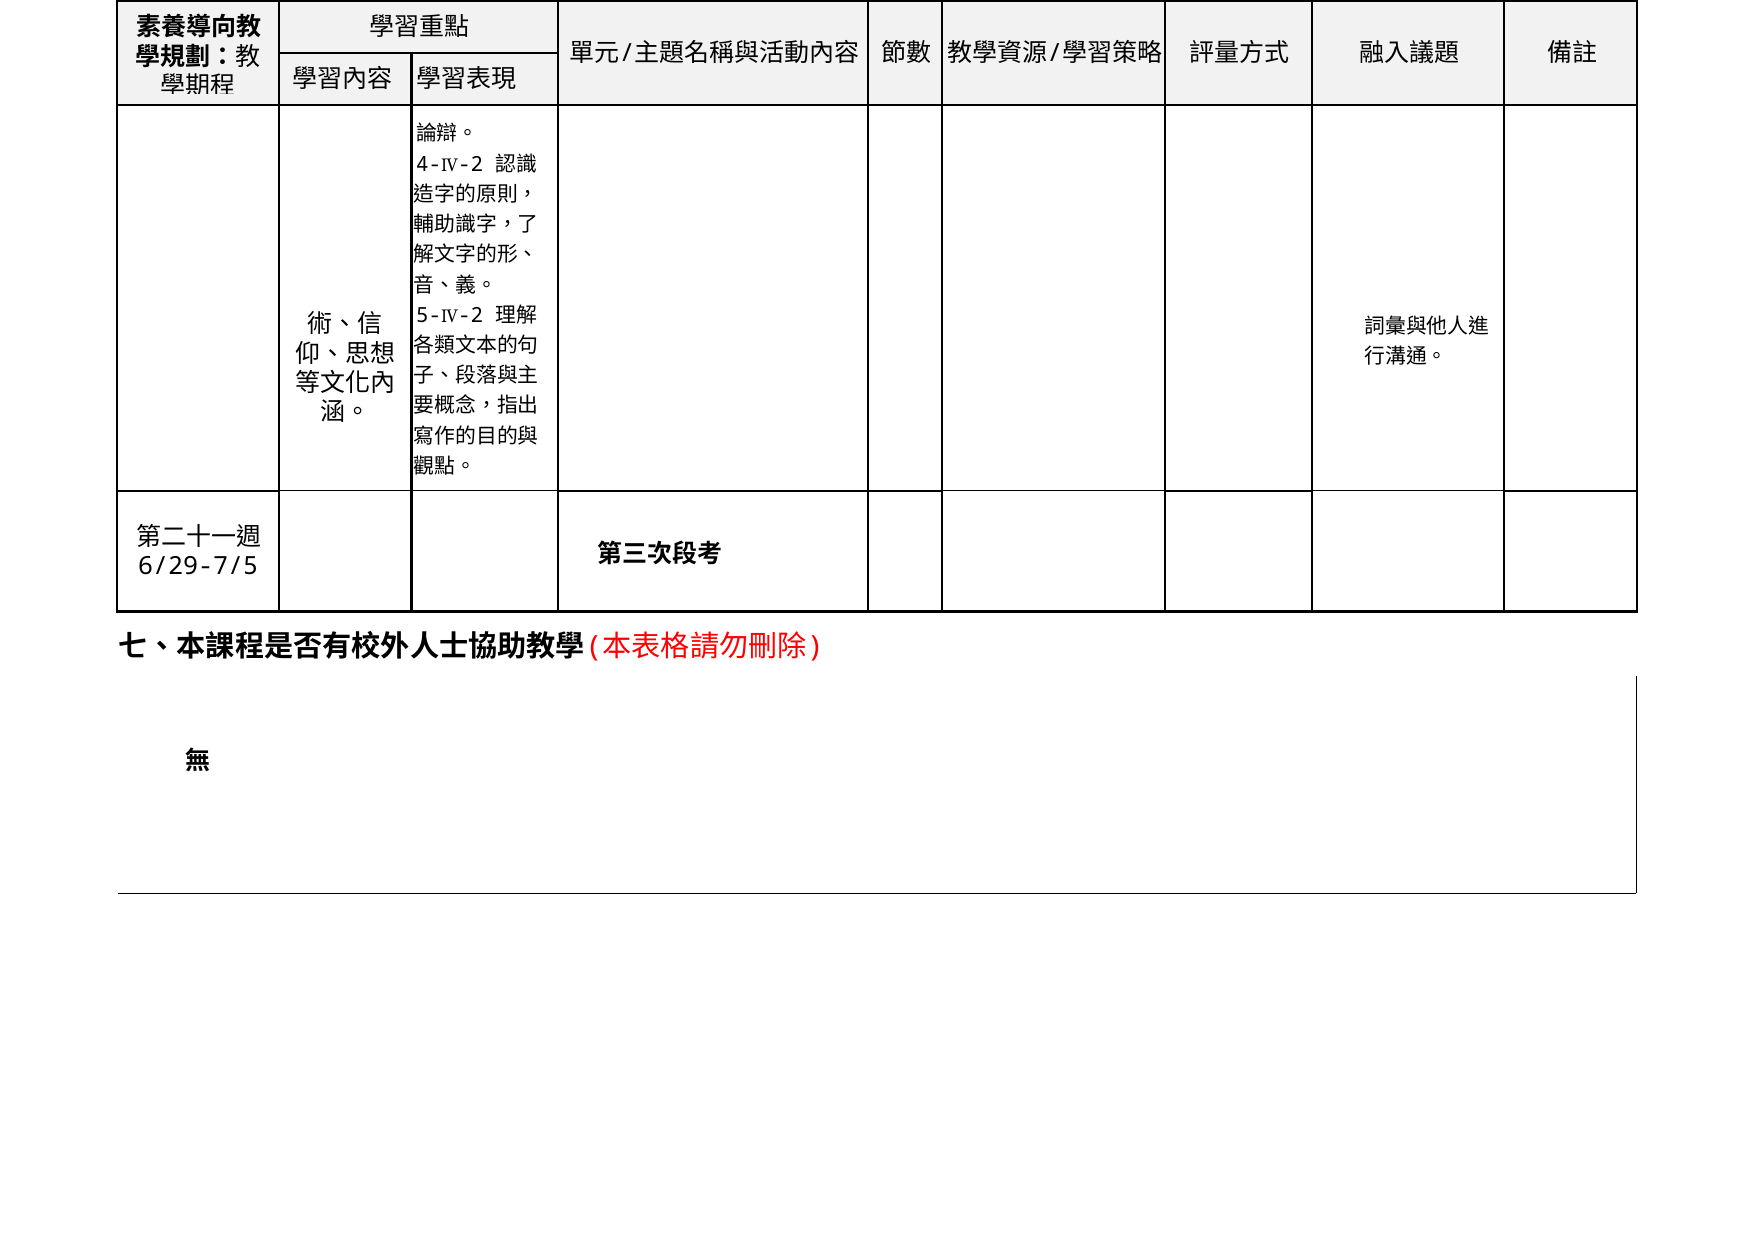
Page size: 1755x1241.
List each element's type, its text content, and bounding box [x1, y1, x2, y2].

table_cell [1505, 492, 1636, 610]
table_header 節數 [869, 2, 941, 104]
table_cell [1313, 491, 1503, 610]
table_cell 第二十一週6/29-7/5 [118, 492, 278, 610]
table_header 學習重點 [280, 2, 557, 52]
table_cell [943, 491, 1164, 610]
table_cell [869, 106, 941, 490]
table_cell 詞彙與他人進行溝通。 [1313, 106, 1503, 490]
table_cell 術、信仰、思想等文化內涵。 [280, 106, 410, 490]
table_cell [118, 106, 278, 490]
table_cell [869, 492, 941, 610]
table_cell 學習內容 [280, 54, 410, 104]
table_header 單元/主題名稱與活動內容 [559, 2, 867, 104]
table_cell 學習表現 [413, 54, 557, 104]
text 七、本課程是否有校外人士協助教學(本表格請勿刪除) [118, 623, 1636, 665]
table_cell [943, 106, 1164, 490]
table_cell [559, 106, 867, 490]
table_header 評量方式 [1166, 2, 1311, 104]
table_cell [1166, 106, 1311, 490]
table_cell 第三次段考 [559, 492, 867, 610]
table_cell [413, 491, 557, 610]
table_header 融入議題 [1313, 2, 1503, 104]
text 無 [118, 676, 1636, 777]
table_header 備註 [1505, 2, 1636, 104]
table_header 教學資源/學習策略 [943, 2, 1164, 104]
table_cell [1505, 106, 1636, 490]
table_cell [1166, 492, 1311, 610]
table_cell 論辯。 4-Ⅳ-2 認識造字的原則，輔助識字，了解文字的形、音、義。 5-Ⅳ-2 理解各類文本的句子、段落與主要概念，指出寫作的目的與觀點。 [413, 106, 557, 490]
table_cell [280, 491, 410, 610]
table_header 素養導向教學規劃：教學期程 [118, 2, 278, 104]
